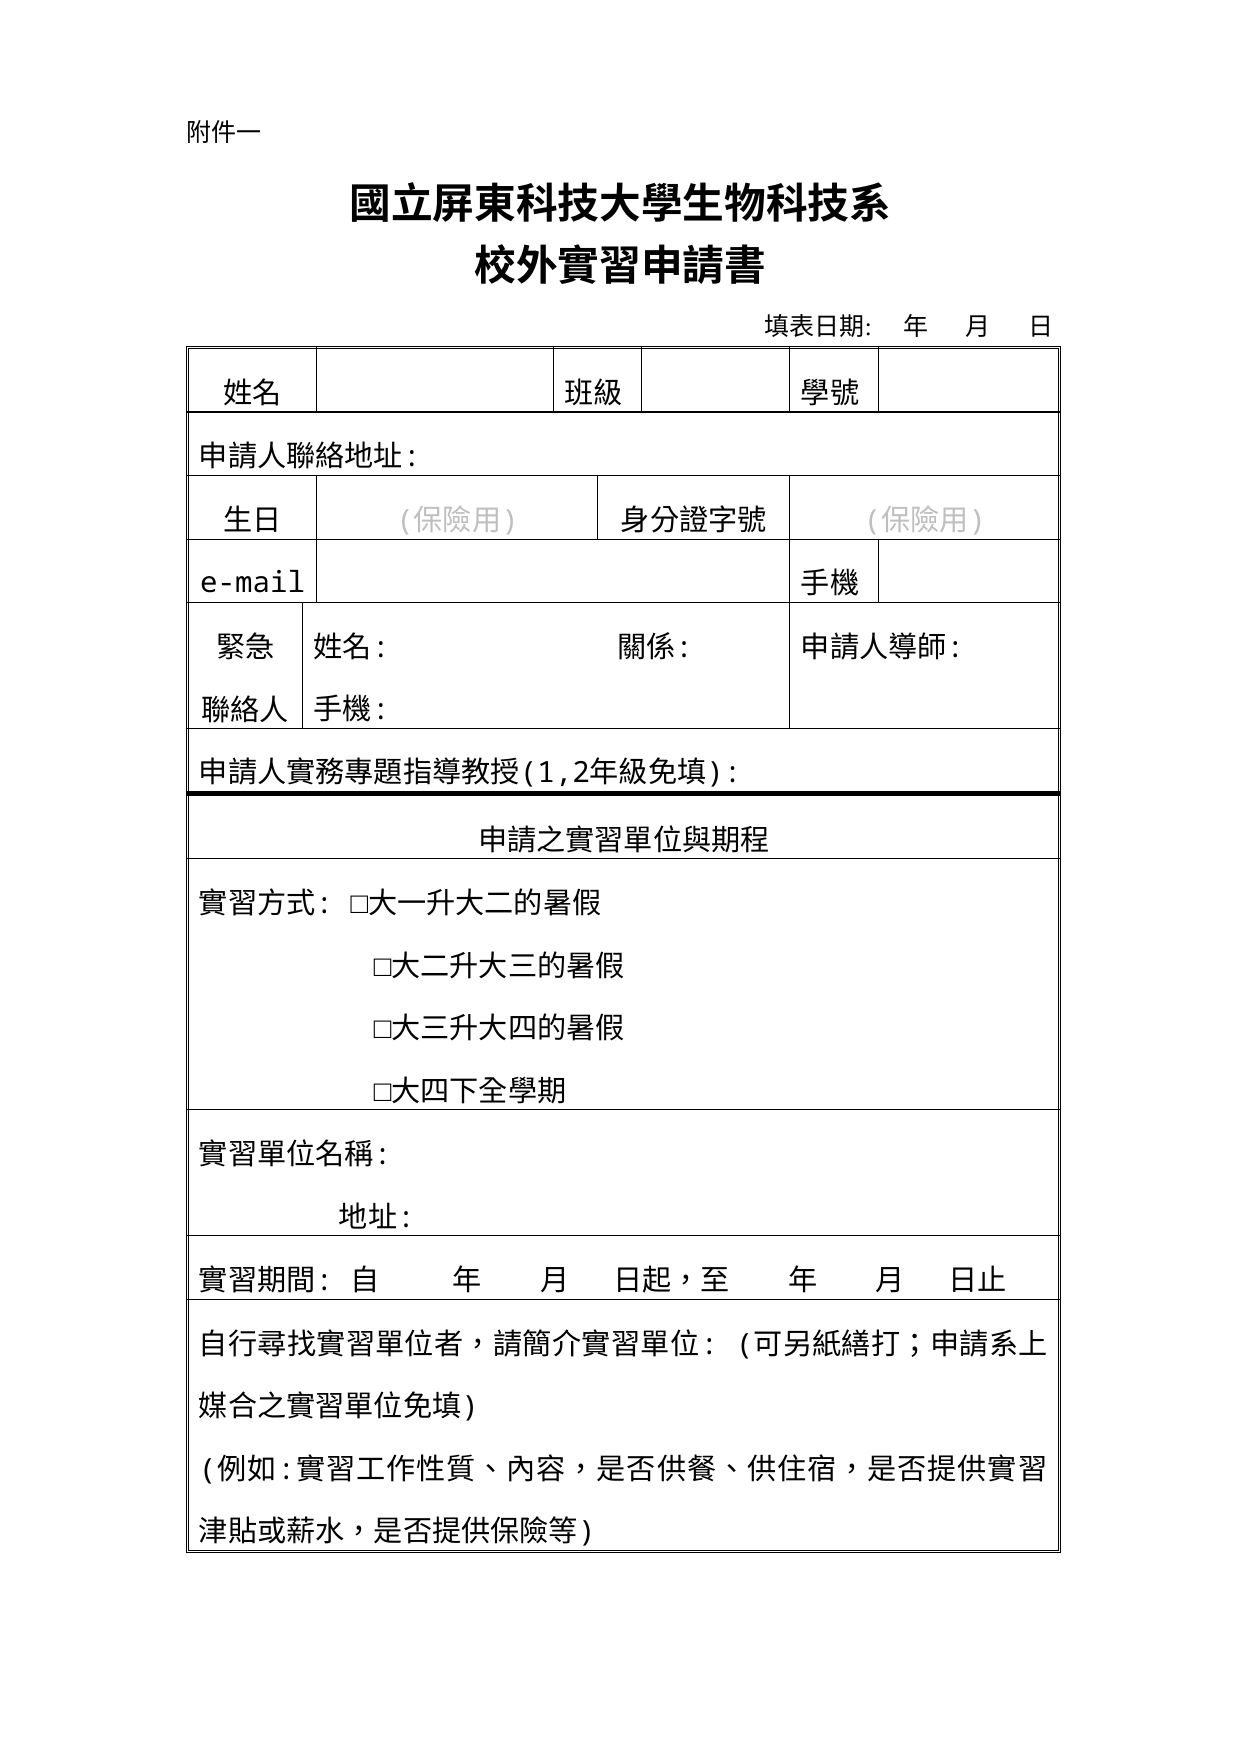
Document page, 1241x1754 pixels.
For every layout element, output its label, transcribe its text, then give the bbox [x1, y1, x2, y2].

table_cell [879, 540, 1058, 602]
table_header 姓名 [189, 349, 316, 411]
text 附件一 [186, 108, 270, 150]
table_cell [317, 540, 789, 602]
table_cell 申請之實習單位與期程 [189, 796, 1058, 858]
table_header 班級 [554, 349, 641, 411]
text 填表日期: 年 月 日 [187, 283, 1053, 346]
table_cell 實習單位名稱: 地址: [189, 1110, 1058, 1235]
table_cell 身分證字號 [598, 476, 789, 538]
table_cell (保險用) [317, 476, 597, 538]
table_cell 自行尋找實習單位者，請簡介實習單位: (可另紙繕打；申請系上媒合之實習單位免填) (例如:實習工作性質、內容，是否供餐、供住宿，是否提供實習津貼或薪水，是否提供保險等) [189, 1300, 1058, 1550]
table_cell (保險用) [790, 476, 1058, 538]
table_header [879, 349, 1058, 411]
table_cell 生日 [189, 476, 316, 538]
table_cell 緊急 聯絡人 [189, 603, 302, 728]
table_cell 申請人導師: [790, 603, 1058, 728]
table_cell 實習期間: 自 年 月 日起，至 年 月 日止 [189, 1236, 1058, 1299]
table_cell 申請人實務專題指導教授(1,2年級免填): [189, 729, 1058, 791]
table_header [317, 349, 553, 411]
table_cell 手機 [790, 540, 878, 602]
table_header [642, 349, 789, 411]
table_cell 姓名: 關係: 手機: [303, 603, 789, 728]
table_cell 實習方式: □大一升大二的暑假 □大二升大三的暑假 □大三升大四的暑假 □大四下全學期 [189, 859, 1058, 1109]
text 校外實習申請書 [187, 221, 1053, 283]
table_cell 申請人聯絡地址: [189, 413, 1058, 475]
table_cell e-mail [189, 540, 316, 602]
table_header 學號 [790, 349, 878, 411]
text 國立屏東科技大學生物科技系 [187, 158, 1053, 221]
